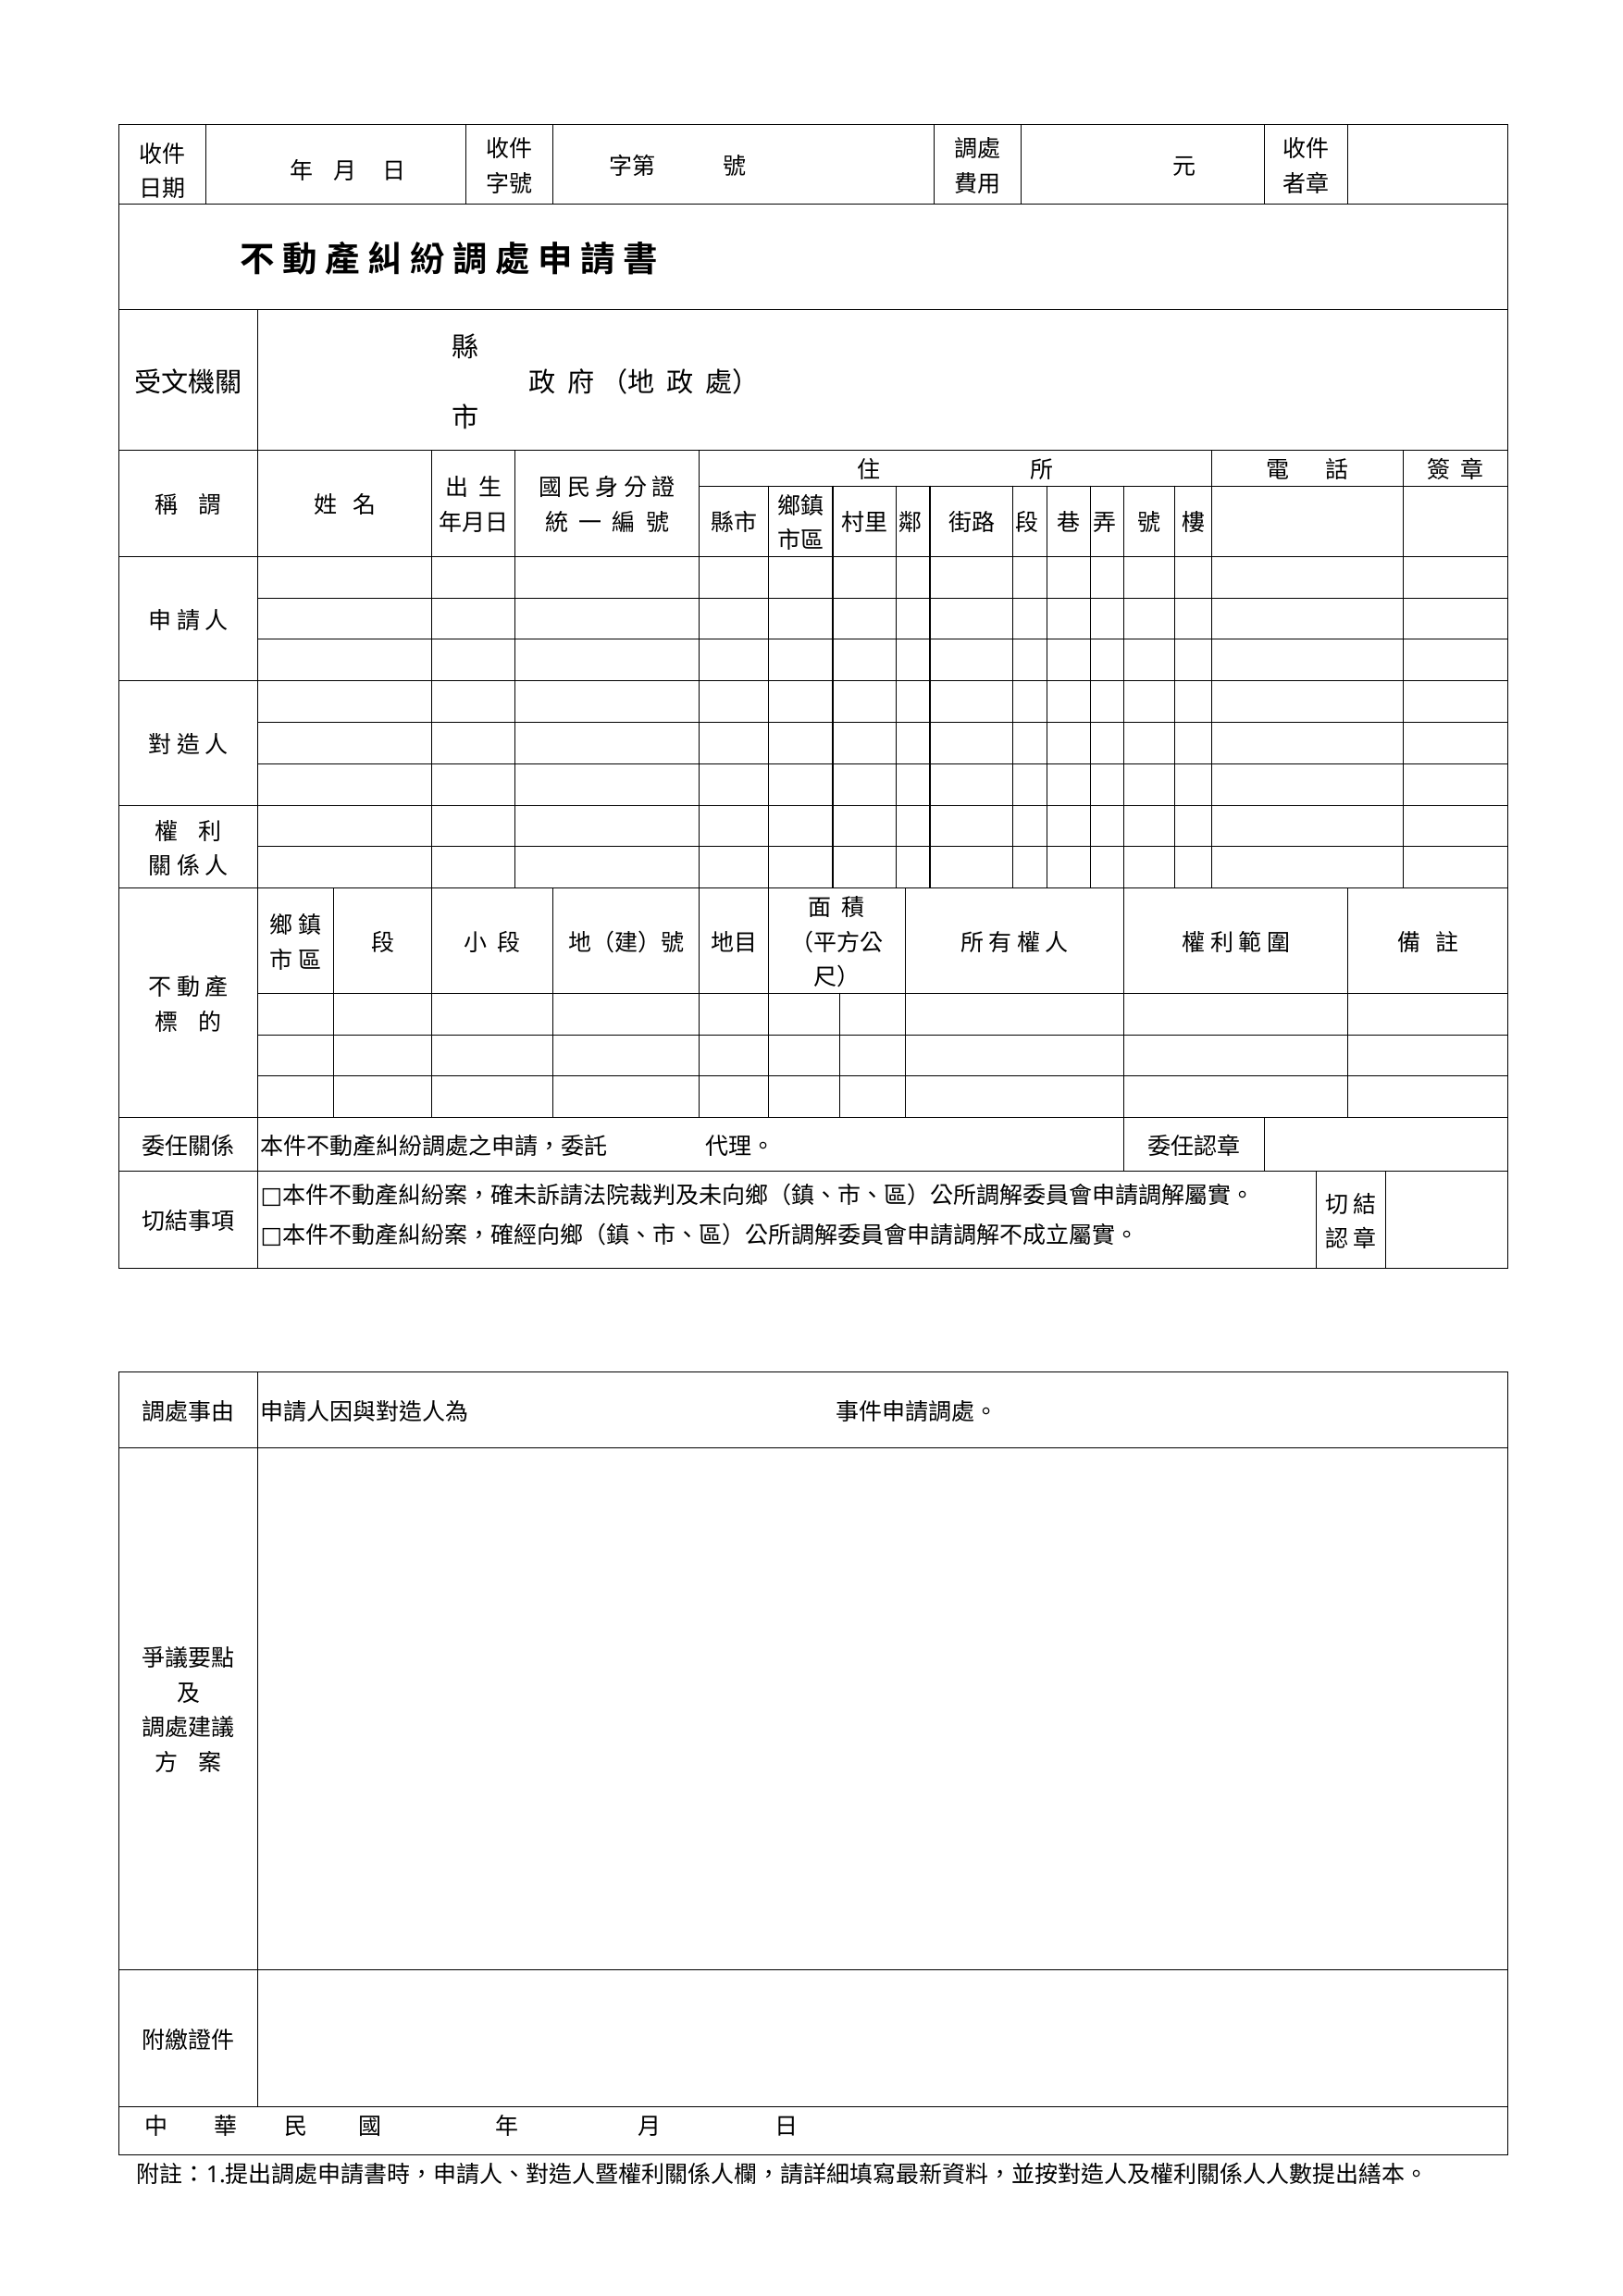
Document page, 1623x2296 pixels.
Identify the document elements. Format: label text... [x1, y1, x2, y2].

table_cell [834, 764, 896, 804]
table_cell [769, 1076, 839, 1117]
table_cell [769, 681, 832, 722]
table_cell [1124, 723, 1174, 763]
table_cell [769, 557, 832, 598]
table_cell [700, 599, 768, 639]
table_cell 不 動 產 標 的 [119, 888, 257, 1117]
table_cell [834, 806, 896, 846]
table_cell [1404, 487, 1507, 556]
table_cell [1124, 1076, 1347, 1117]
table_cell [1124, 847, 1174, 887]
table_header 字第 號 [553, 125, 934, 204]
table_cell [897, 847, 929, 887]
table_cell 鄰 [897, 487, 929, 556]
table_cell [1404, 681, 1507, 722]
table_cell 縣 [432, 310, 499, 379]
table_cell [553, 994, 699, 1034]
table_cell 調處事由 [119, 1372, 257, 1447]
table_cell [258, 1970, 1507, 2106]
table_cell 面 積 （平方公尺） [769, 888, 905, 993]
table_cell [700, 1076, 768, 1117]
table_cell [1212, 681, 1403, 722]
table_cell [1386, 1172, 1507, 1268]
table_cell 申請人因與對造人為 事件申請調處。 [258, 1372, 1507, 1447]
table_cell 縣市 [700, 487, 768, 556]
table_cell [1047, 847, 1090, 887]
text 附註：1.提出調處申請書時，申請人、對造人暨權利關係人欄，請詳細填寫最新資料，並按對造人及權利關係人人數提出繕本。 [137, 2155, 1486, 2190]
table_cell [515, 764, 699, 804]
table_cell [334, 1076, 431, 1117]
table_cell 備 註 [1348, 888, 1507, 993]
table_cell [931, 723, 1012, 763]
table_cell [931, 681, 1012, 722]
table_cell [834, 599, 896, 639]
table_cell [1091, 599, 1123, 639]
table_cell [1175, 557, 1211, 598]
table_cell [515, 847, 699, 887]
table_cell [1047, 723, 1090, 763]
table_cell [834, 723, 896, 763]
table_cell 附繳證件 [119, 1970, 257, 2106]
table_cell [840, 994, 905, 1034]
table_cell 地目 [700, 888, 768, 993]
table_cell 權 利 範 圍 [1124, 888, 1347, 993]
table_cell 爭議要點 及 調處建議 方 案 [119, 1448, 257, 1969]
table_cell 對 造 人 [119, 681, 257, 804]
table_cell [906, 1036, 1123, 1075]
table_header 年 月 日 [206, 125, 465, 204]
table_cell 政 府 （地 政 處） [499, 310, 1507, 450]
table_cell [1013, 806, 1047, 846]
table_cell [1013, 723, 1047, 763]
table_cell [553, 1076, 699, 1117]
table_cell 鄉鎮市區 [769, 487, 832, 556]
table_cell [258, 806, 431, 846]
table_cell [1212, 723, 1403, 763]
table_cell [515, 806, 699, 846]
table_header 收件 者章 [1265, 125, 1347, 204]
table_cell [1124, 557, 1174, 598]
table_cell 受文機關 [119, 310, 257, 450]
table_cell 街路 [931, 487, 1012, 556]
table_cell [258, 1036, 333, 1075]
table_cell [834, 847, 896, 887]
table_cell 稱 謂 [119, 451, 257, 556]
table_header [1348, 125, 1507, 204]
table_cell [1013, 847, 1047, 887]
table_cell [515, 599, 699, 639]
table_cell 住 所 [700, 451, 1211, 485]
table_cell [119, 1269, 1507, 1371]
table_cell [1175, 681, 1211, 722]
table_cell [700, 994, 768, 1034]
table_cell [432, 723, 514, 763]
table_cell [1091, 723, 1123, 763]
table_cell [897, 723, 929, 763]
table_cell [1175, 723, 1211, 763]
table_cell [769, 994, 839, 1034]
table_cell [1091, 764, 1123, 804]
table_cell 權 利 關 係 人 [119, 806, 257, 887]
table_cell [769, 639, 832, 680]
table_cell [769, 806, 832, 846]
table_cell [906, 1076, 1123, 1117]
table_cell [1013, 639, 1047, 680]
table_cell [258, 310, 432, 450]
table_cell [931, 847, 1012, 887]
table_cell [897, 806, 929, 846]
table_cell [258, 764, 431, 804]
table_cell [258, 557, 431, 598]
table_cell [1124, 639, 1174, 680]
table_cell [553, 1036, 699, 1075]
table_cell [700, 681, 768, 722]
table_cell 段 [1013, 487, 1047, 556]
table_cell [258, 599, 431, 639]
table_cell [906, 994, 1123, 1034]
table_cell [1175, 806, 1211, 846]
table_cell [1265, 1118, 1507, 1171]
table_cell [334, 1036, 431, 1075]
table_cell [700, 764, 768, 804]
table_cell [432, 639, 514, 680]
table_cell 號 [1124, 487, 1174, 556]
table_cell [931, 764, 1012, 804]
table_cell [258, 1448, 1507, 1969]
table_cell [1212, 639, 1403, 680]
table_cell [258, 847, 431, 887]
table_cell 申 請 人 [119, 557, 257, 680]
table_cell [432, 764, 514, 804]
table_cell [1404, 599, 1507, 639]
table_cell [1047, 806, 1090, 846]
table_cell 巷 [1047, 487, 1090, 556]
table_cell [1404, 847, 1507, 887]
table_cell 地（建）號 [553, 888, 699, 993]
table_cell [897, 764, 929, 804]
table_cell 市 [432, 379, 499, 450]
table_cell [1124, 1036, 1347, 1075]
table_cell [769, 599, 832, 639]
table_cell 委任認章 [1124, 1118, 1264, 1171]
table_cell [1013, 557, 1047, 598]
table_cell [1404, 806, 1507, 846]
table_cell [1091, 681, 1123, 722]
table_header 收件 日期 [119, 125, 205, 204]
table_cell [700, 639, 768, 680]
table_cell 不 動 產 糾 紛 調 處 申 請 書 [119, 205, 1507, 309]
table_header 調處 費用 [935, 125, 1021, 204]
table_cell [1212, 764, 1403, 804]
table_header 元 [1022, 125, 1264, 204]
table_cell [1404, 557, 1507, 598]
table_cell [1124, 681, 1174, 722]
table_cell [1124, 599, 1174, 639]
table_cell [1091, 847, 1123, 887]
table_cell [1013, 681, 1047, 722]
table_cell 所 有 權 人 [906, 888, 1123, 993]
table_cell 簽 章 [1404, 451, 1507, 485]
table_cell [840, 1076, 905, 1117]
table_cell [897, 639, 929, 680]
table_cell 村里 [834, 487, 896, 556]
table_cell [1212, 806, 1403, 846]
table_cell [931, 639, 1012, 680]
table_cell [1175, 847, 1211, 887]
table_cell [1348, 1076, 1507, 1117]
table_cell [1047, 557, 1090, 598]
table_cell [1212, 599, 1403, 639]
table_cell [432, 557, 514, 598]
table_cell [1091, 639, 1123, 680]
table_cell [515, 723, 699, 763]
table_cell [1013, 599, 1047, 639]
table_header 收件 字號 [466, 125, 552, 204]
table_cell [1124, 806, 1174, 846]
table_cell [700, 557, 768, 598]
table_cell 切 結 認 章 [1317, 1172, 1385, 1268]
table_cell [1348, 994, 1507, 1034]
table_cell [834, 681, 896, 722]
table_cell 國 民 身 分 證 統 一 編 號 [515, 451, 699, 556]
table_cell [1091, 557, 1123, 598]
table_cell [515, 639, 699, 680]
table_cell [834, 639, 896, 680]
table_cell [1404, 639, 1507, 680]
table_cell [700, 806, 768, 846]
table_cell [1175, 599, 1211, 639]
table_cell [515, 557, 699, 598]
table_cell [1404, 764, 1507, 804]
table_cell [1013, 764, 1047, 804]
table_cell [1124, 764, 1174, 804]
table_cell □本件不動產糾紛案，確未訴請法院裁判及未向鄉（鎮、市、區）公所調解委員會申請調解屬實。 □本件不動產糾紛案，確經向鄉（鎮、市、區）公所調解委員會申請調解不成立屬實。 [258, 1172, 1316, 1268]
table_cell [931, 557, 1012, 598]
table_cell [897, 557, 929, 598]
table_cell [769, 847, 832, 887]
table_cell [432, 806, 514, 846]
table_cell [1047, 681, 1090, 722]
table_cell [1091, 806, 1123, 846]
table_cell [1047, 764, 1090, 804]
table_cell [515, 681, 699, 722]
table_cell [1175, 764, 1211, 804]
table_cell [432, 681, 514, 722]
table_cell [432, 847, 514, 887]
table_cell [432, 1076, 552, 1117]
table_cell [1212, 847, 1403, 887]
table_cell [258, 681, 431, 722]
table_cell 小 段 [432, 888, 552, 993]
table_cell [334, 994, 431, 1034]
table_cell [700, 723, 768, 763]
table_cell 出 生 年月日 [432, 451, 514, 556]
table_cell [432, 994, 552, 1034]
table_cell 切結事項 [119, 1172, 257, 1268]
table_cell [258, 723, 431, 763]
table_cell [769, 764, 832, 804]
table_cell [432, 1036, 552, 1075]
table_cell [840, 1036, 905, 1075]
table_cell [769, 1036, 839, 1075]
table_cell [897, 599, 929, 639]
table_cell 樓 [1175, 487, 1211, 556]
table_cell [1404, 723, 1507, 763]
table_cell [1175, 639, 1211, 680]
table_cell 電 話 [1212, 451, 1403, 485]
table_cell [769, 723, 832, 763]
table_cell [1124, 994, 1347, 1034]
table_cell 中 華 民 國 年 月 日 [119, 2107, 1507, 2154]
table_cell [931, 806, 1012, 846]
table_cell [834, 557, 896, 598]
table_cell 段 [334, 888, 431, 993]
table_cell [258, 994, 333, 1034]
table_cell [700, 1036, 768, 1075]
table_cell [931, 599, 1012, 639]
table_cell [1047, 639, 1090, 680]
table_cell [258, 639, 431, 680]
table_cell [1212, 487, 1403, 556]
table_cell 弄 [1091, 487, 1123, 556]
table_cell 委任關係 [119, 1118, 257, 1171]
table_cell 姓 名 [258, 451, 431, 556]
table_cell [432, 599, 514, 639]
table_cell [1047, 599, 1090, 639]
table_cell [1348, 1036, 1507, 1075]
table_cell [897, 681, 929, 722]
table_cell 鄉 鎮 市 區 [258, 888, 333, 993]
table_cell [1212, 557, 1403, 598]
table_cell [700, 847, 768, 887]
table_cell 本件不動產糾紛調處之申請，委託 代理。 [258, 1118, 1123, 1171]
table_cell [258, 1076, 333, 1117]
